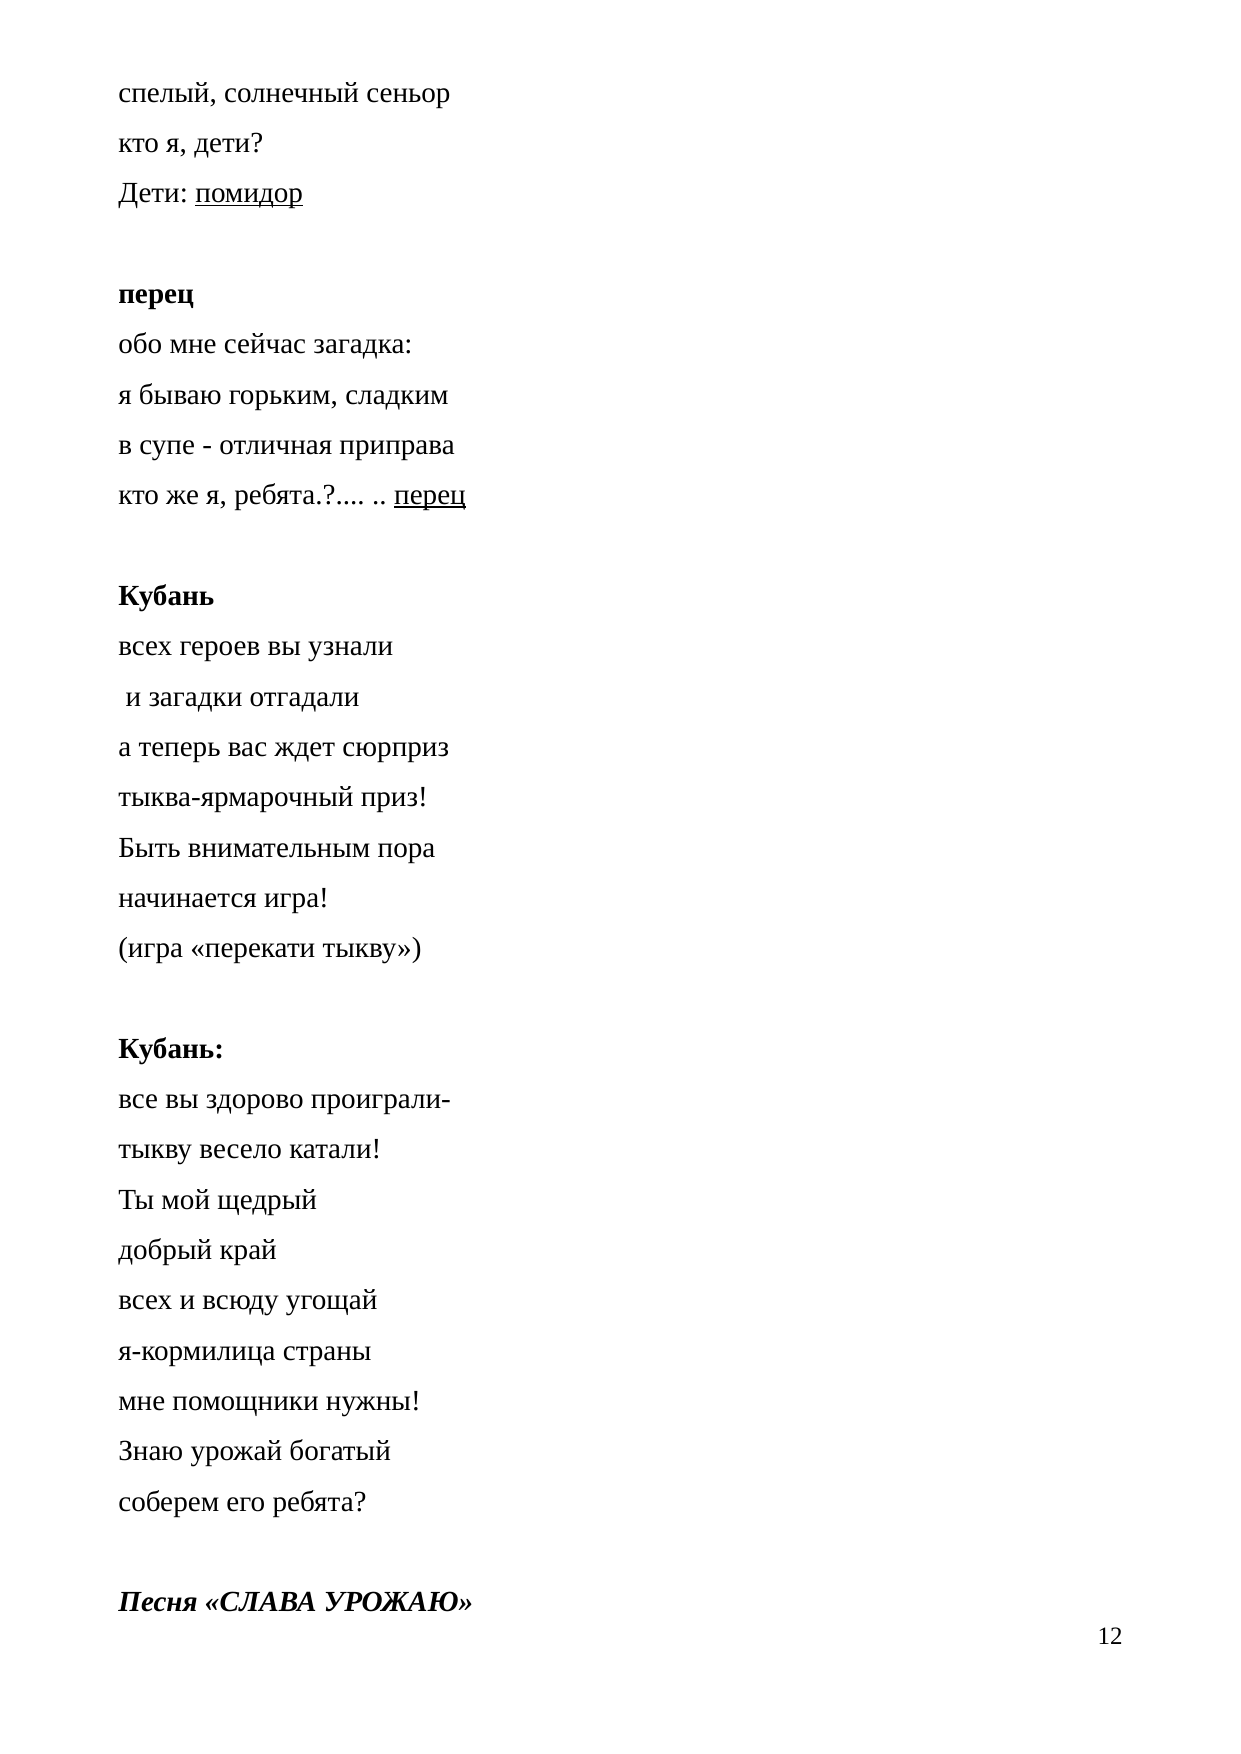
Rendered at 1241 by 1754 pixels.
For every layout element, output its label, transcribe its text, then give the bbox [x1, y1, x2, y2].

text я бываю горьким, сладким [118, 377, 1122, 410]
text я-кормилица страны [118, 1333, 1122, 1366]
text Песня «СЛАВА УРОЖАЮ» [118, 1584, 1122, 1618]
text начинается игра! [118, 880, 1122, 913]
text в супе - отличная приправа [118, 427, 1122, 461]
text соберем его ребята? [118, 1484, 1122, 1517]
text всех героев вы узнали [118, 628, 1122, 662]
text Дети: помидор [118, 176, 1122, 209]
text а теперь вас ждет сюрприз [118, 729, 1122, 763]
text кто же я, ребята.?.... .. перец [118, 477, 1122, 511]
text всех и всюду угощай [118, 1282, 1122, 1316]
text Ты мой щедрый [118, 1182, 1122, 1215]
text (игра «перекати тыкву») [118, 930, 1122, 964]
text тыкву весело катали! [118, 1132, 1122, 1165]
text добрый край [118, 1232, 1122, 1266]
text тыква-ярмарочный приз! [118, 779, 1122, 813]
text Кубань [118, 578, 1122, 612]
text Быть внимательным пора [118, 830, 1122, 863]
text перец [118, 276, 1122, 310]
text кто я, дети? [118, 125, 1122, 159]
text все вы здорово проиграли- [118, 1081, 1122, 1115]
text спелый, солнечный сеньор [118, 75, 1122, 108]
text Знаю урожай богатый [118, 1433, 1122, 1467]
text мне помощники нужны! [118, 1383, 1122, 1417]
text Кубань: [118, 1031, 1122, 1064]
text обо мне сейчас загадка: [118, 327, 1122, 360]
text и загадки отгадали [118, 679, 1122, 712]
